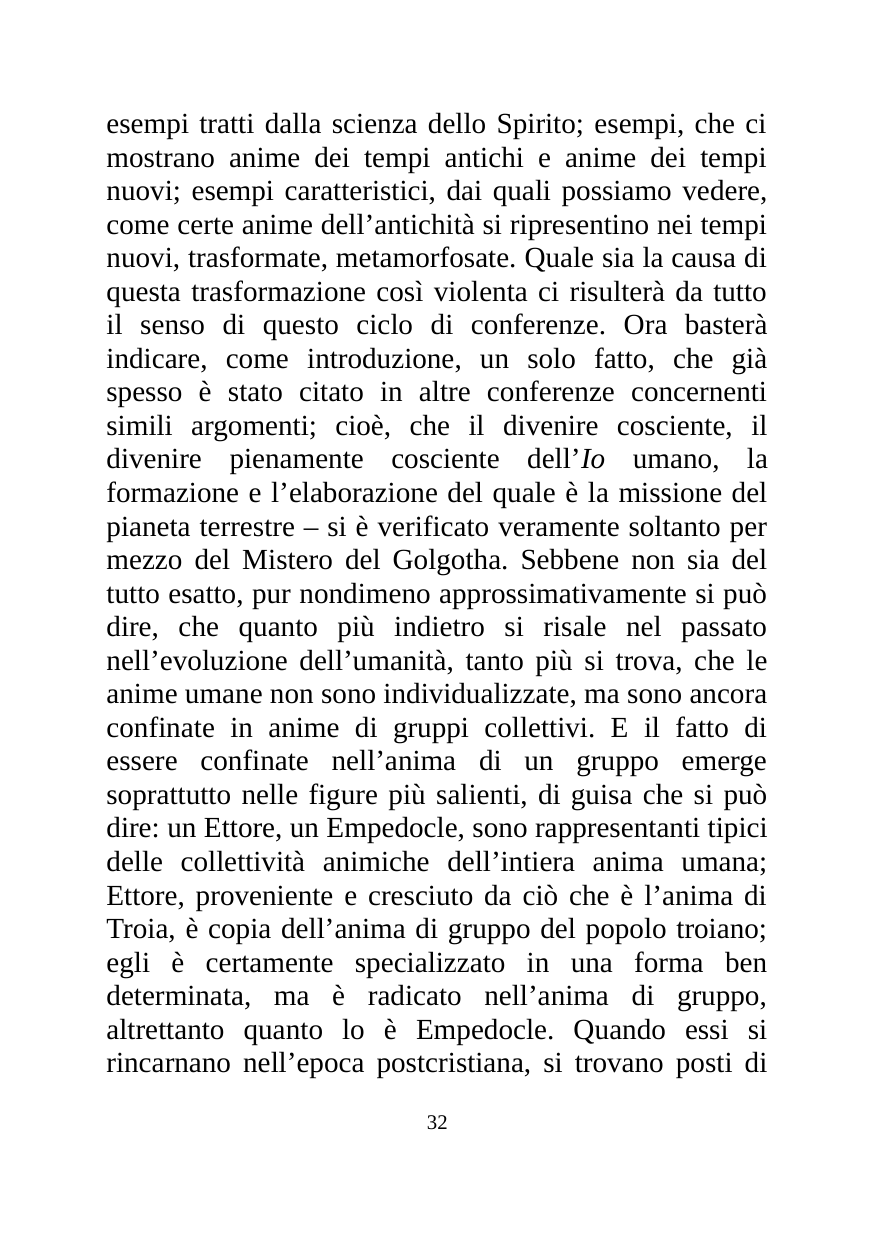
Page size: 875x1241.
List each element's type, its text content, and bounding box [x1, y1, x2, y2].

text esempi tratti dalla scienza dello Spirito; esempi, che ci mostrano anime dei tempi antichi e anime dei tempi nuovi; esempi caratteristici, dai quali possiamo vedere, come certe anime dell’antichità si ripresentino nei tempi nuovi, trasformate, metamorfosate. Quale sia la causa di questa trasformazione così violenta ci risulterà da tutto il senso di questo ciclo di conferenze. Ora basterà indicare, come introduzione, un solo fatto, che già spesso è stato citato in altre conferenze concernenti simili argomenti; cioè, che il divenire cosciente, il divenire pienamente cosciente dell’Io umano, la formazione e l’elaborazione del quale è la missione del pianeta terrestre – si è verificato veramente soltanto per mezzo del Mistero del Golgotha. Sebbene non sia del tutto esatto, pur nondimeno approssimativamente si può dire, che quanto più indietro si risale nel passato nell’evoluzione dell’umanità, tanto più si trova, che le anime umane non sono individualizzate, ma sono ancora confinate in anime di gruppi collettivi. E il fatto di essere confinate nell’anima di un gruppo emerge soprattutto nelle figure più salienti, di guisa che si può dire: un Ettore, un Empedocle, sono rappresentanti tipici delle collettività animiche dell’intiera anima umana; Ettore, proveniente e cresciuto da ciò che è l’anima di Troia, è copia dell’anima di gruppo del popolo troiano; egli è certamente specializzato in una forma ben determinata, ma è radicato nell’anima di gruppo, altrettanto quanto lo è Empedocle. Quando essi si rincarnano nell’epoca postcristiana, si trovano posti di [106, 106, 768, 1079]
